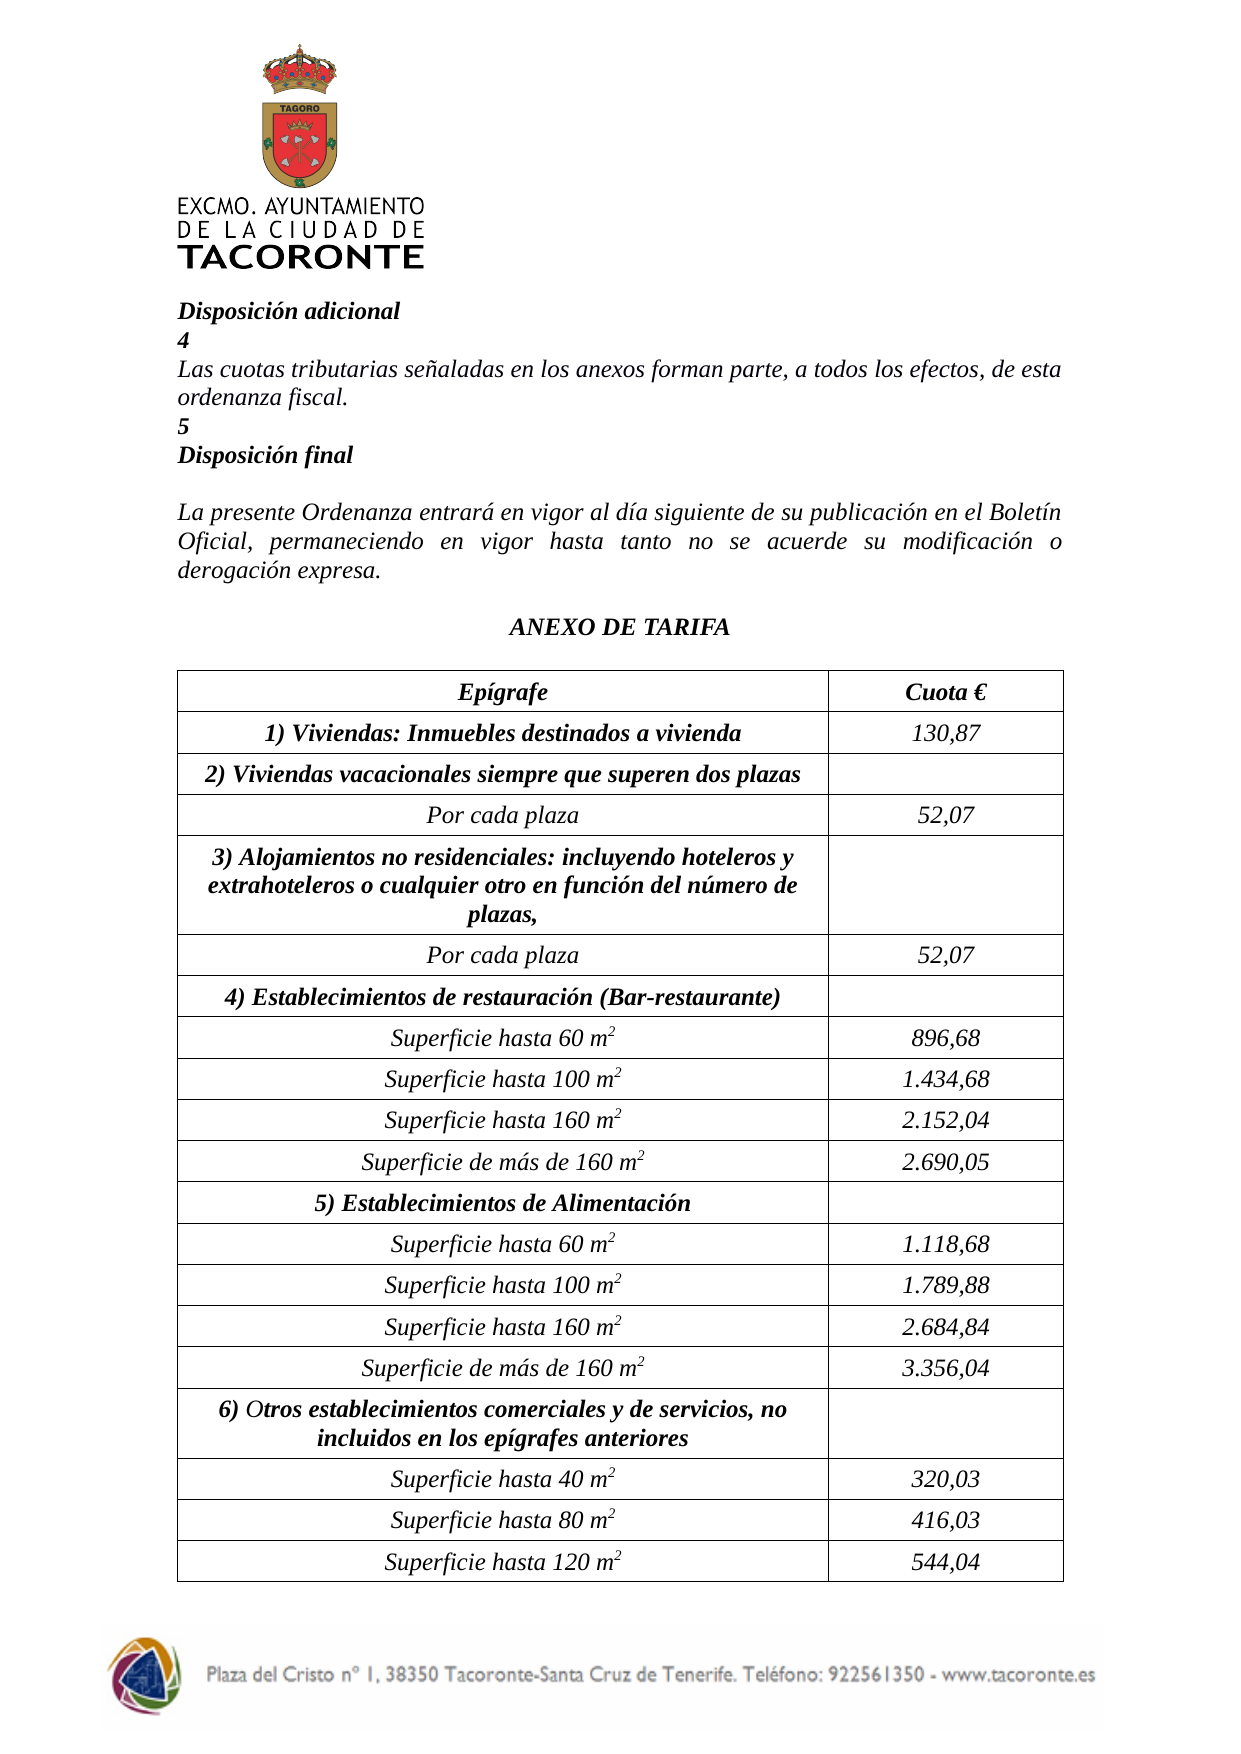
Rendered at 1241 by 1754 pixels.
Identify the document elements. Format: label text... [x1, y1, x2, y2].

table_cell Superficie hasta 160 m2 [178, 1100, 828, 1140]
table_cell [829, 836, 1063, 934]
picture [101, 1624, 1105, 1730]
table_cell Superficie de más de 160 m2 [178, 1141, 828, 1181]
table_cell Superficie hasta 100 m2 [178, 1265, 828, 1305]
table_cell [829, 976, 1063, 1016]
table_cell 6) Otros establecimientos comerciales y de servicios, no incluidos en los epígrafes anteriores [178, 1389, 828, 1457]
table_cell Superficie de más de 160 m2 [178, 1347, 828, 1387]
table_cell 2.684,84 [829, 1306, 1063, 1346]
table_cell Por cada plaza [178, 935, 828, 975]
table_cell Superficie hasta 120 m2 [178, 1541, 828, 1581]
table_cell 2.690,05 [829, 1141, 1063, 1181]
table_cell 320,03 [829, 1459, 1063, 1499]
table_cell 4) Establecimientos de restauración (Bar-restaurante) [178, 976, 828, 1016]
table_cell Por cada plaza [178, 795, 828, 835]
table_cell Superficie hasta 60 m2 [178, 1017, 828, 1057]
table_cell 2.152,04 [829, 1100, 1063, 1140]
table_cell Superficie hasta 160 m2 [178, 1306, 828, 1346]
text ANEXO DE TARIFA [177, 612, 1063, 641]
table_cell 1.118,68 [829, 1224, 1063, 1264]
table_cell 896,68 [829, 1017, 1063, 1057]
table_cell 5) Establecimientos de Alimentación [178, 1182, 828, 1222]
text Las cuotas tributarias señaladas en los anexos forman parte, a todos los efectos, de esta ordenanza fiscal. [177, 354, 1063, 411]
table_cell 52,07 [829, 935, 1063, 975]
table_cell [829, 1182, 1063, 1222]
table_cell [829, 754, 1063, 794]
table_cell 2) Viviendas vacacionales siempre que superen dos plazas [178, 754, 828, 794]
table_cell 416,03 [829, 1500, 1063, 1540]
picture [177, 44, 424, 269]
table_header Cuota € [829, 671, 1063, 711]
table_cell 3.356,04 [829, 1347, 1063, 1387]
table_cell Superficie hasta 80 m2 [178, 1500, 828, 1540]
table_header Epígrafe [178, 671, 828, 711]
table_cell 3) Alojamientos no residenciales: incluyendo hoteleros y extrahoteleros o cualquier otro en función del número de plazas, [178, 836, 828, 934]
text La presente Ordenanza entrará en vigor al día siguiente de su publicación en el Boletín Oficial, permaneciendo en vigor hasta tanto no se acuerde su modificación o derogación expresa. [177, 497, 1063, 584]
table_cell 1) Viviendas: Inmuebles destinados a vivienda [178, 712, 828, 752]
table_cell Superficie hasta 100 m2 [178, 1059, 828, 1099]
table_cell 544,04 [829, 1541, 1063, 1581]
table_cell Superficie hasta 40 m2 [178, 1459, 828, 1499]
text Disposición adicional [177, 296, 1063, 325]
text Disposición final [177, 440, 1063, 469]
table_cell [829, 1389, 1063, 1457]
table_cell 130,87 [829, 712, 1063, 752]
table_cell 52,07 [829, 795, 1063, 835]
table_cell 1.789,88 [829, 1265, 1063, 1305]
table_cell 1.434,68 [829, 1059, 1063, 1099]
table_cell Superficie hasta 60 m2 [178, 1224, 828, 1264]
